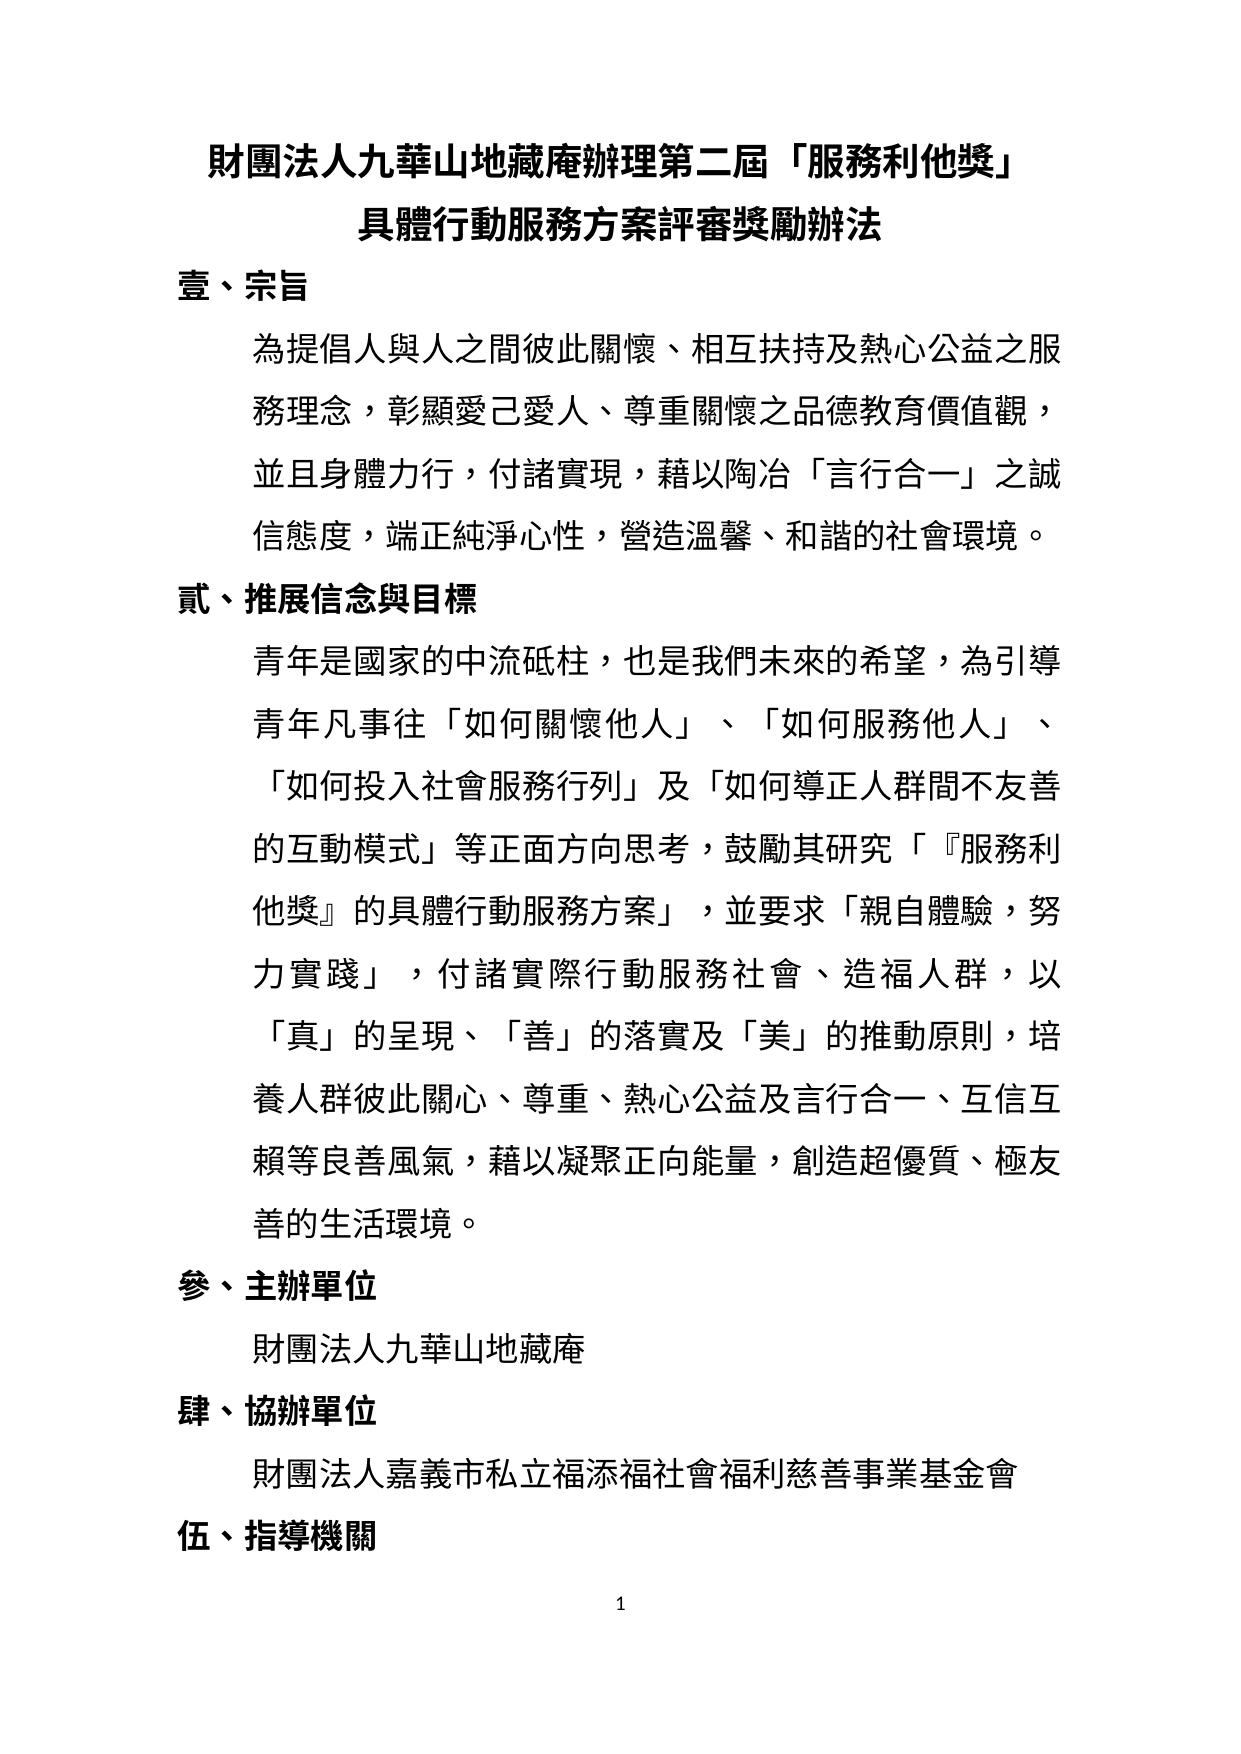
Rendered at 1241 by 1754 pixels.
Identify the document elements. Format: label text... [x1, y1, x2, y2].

text 財團法人九華山地藏庵 [252, 1305, 1063, 1367]
text 伍、指導機關 [177, 1492, 1063, 1555]
text 青年是國家的中流砥柱，也是我們未來的希望，為引導青年凡事往「如何關懷他人」、「如何服務他人」、「如何投入社會服務行列」及「如何導正人群間不友善的互動模式」等正面方向思考，鼓勵其研究「『服務利他獎』的具體行動服務方案」，並要求「親自體驗，努力實踐」，付諸實際行動服務社會、造福人群，以「真」的呈現、「善」的落實及「美」的推動原則，培養人群彼此關心、尊重、熱心公益及言行合一、互信互賴等良善風氣，藉以凝聚正向能量，創造超優質、極友善的生活環境。 [252, 617, 1063, 1242]
text 具體行動服務方案評審獎勵辦法 [177, 180, 1063, 242]
text 財團法人九華山地藏庵辦理第二屆「服務利他獎」 [177, 117, 1063, 180]
text 參、主辦單位 [177, 1242, 1063, 1305]
text 貳、推展信念與目標 [177, 555, 1063, 617]
text 壹、宗旨 [177, 242, 1063, 305]
text 肆、協辦單位 [177, 1367, 1063, 1430]
text 財團法人嘉義市私立福添福社會福利慈善事業基金會 [252, 1430, 1063, 1492]
text 為提倡人與人之間彼此關懷、相互扶持及熱心公益之服務理念，彰顯愛己愛人、尊重關懷之品德教育價值觀，並且身體力行，付諸實現，藉以陶冶「言行合一」之誠信態度，端正純淨心性，營造溫馨、和諧的社會環境。 [252, 305, 1063, 555]
